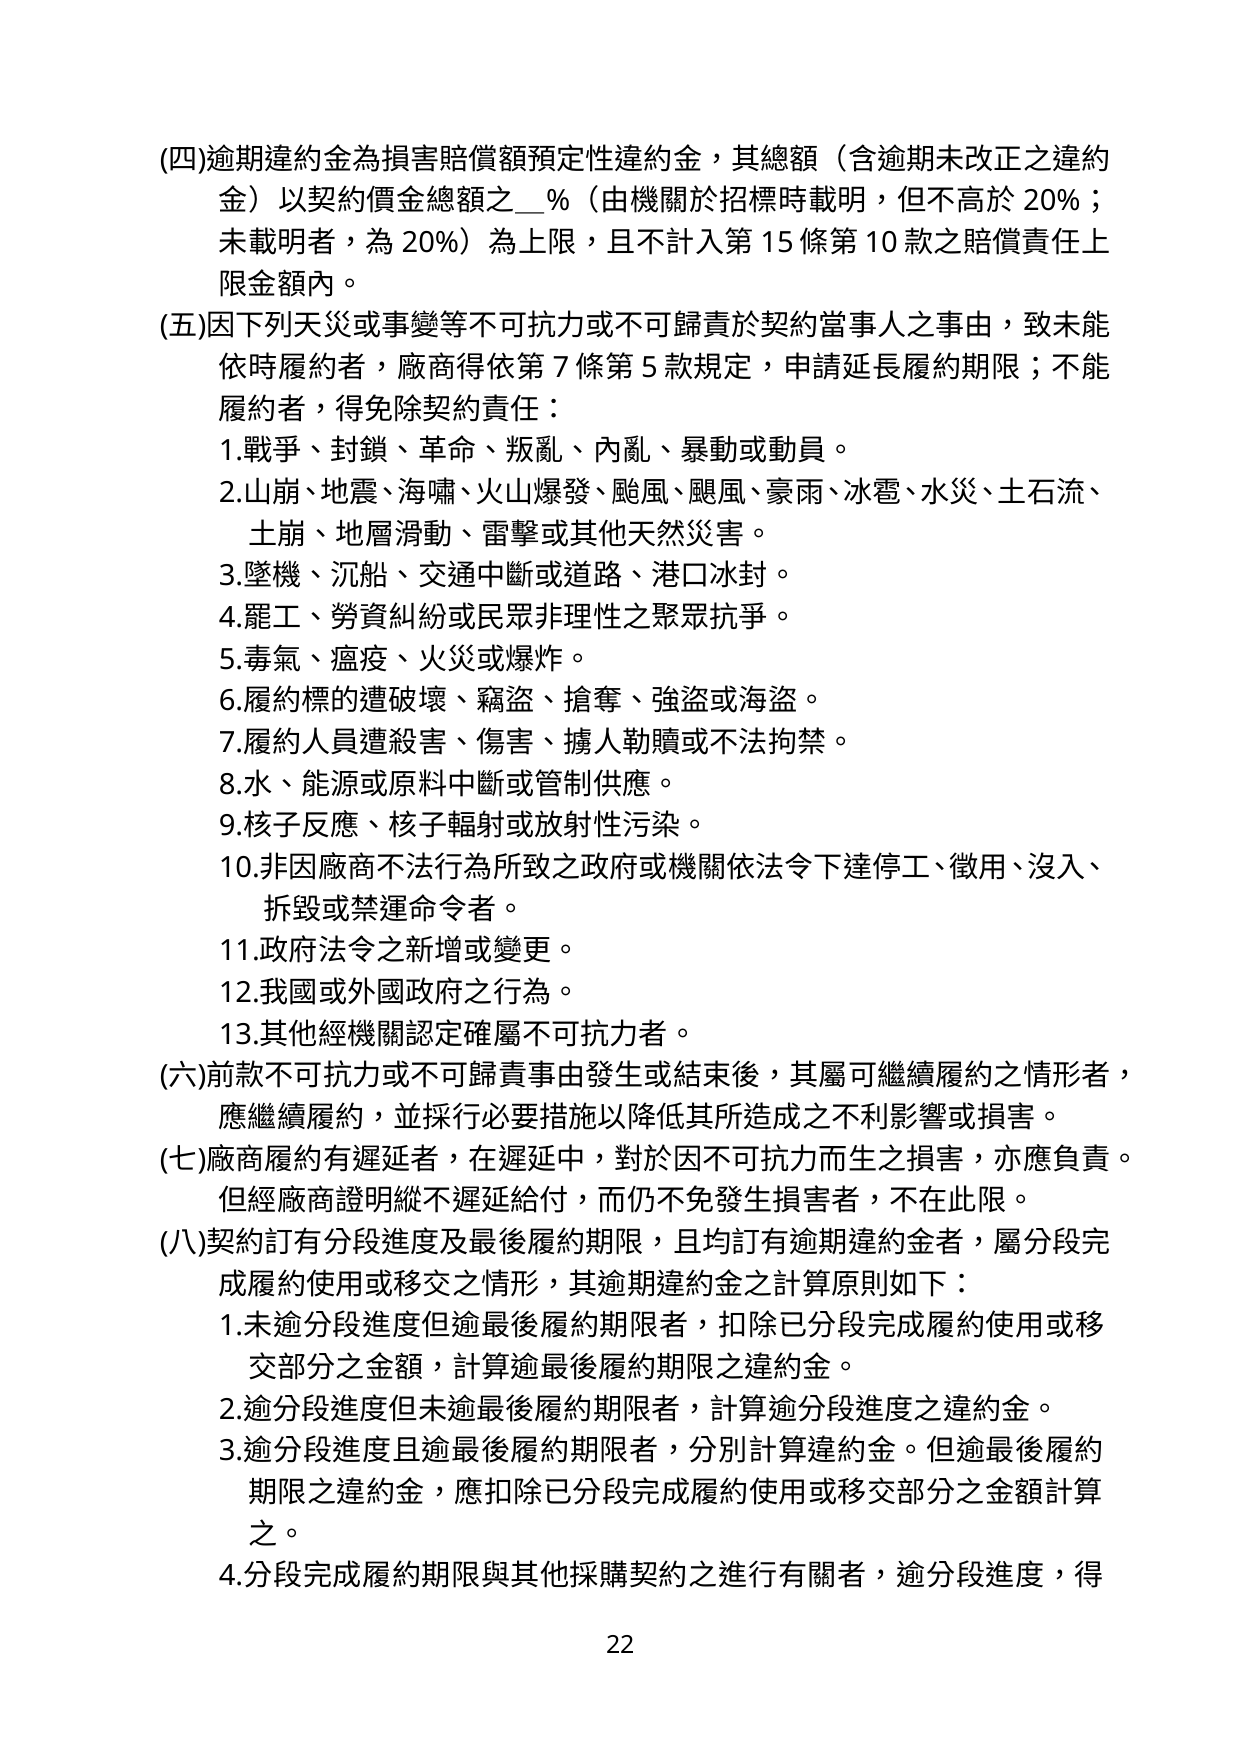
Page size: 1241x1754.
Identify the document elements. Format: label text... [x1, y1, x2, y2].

text 3.逾分段進度且逾最後履約期限者，分別計算違約金。但逾最後履約期限之違約金，應扣除已分段完成履約使用或移交部分之金額計算之。 [218, 1427, 1104, 1552]
text 6.履約標的遭破壞、竊盜、搶奪、強盜或海盜。 [218, 677, 1104, 719]
text 10.非因廠商不法行為所致之政府或機關依法令下達停工、徵用、沒入、拆毀或禁運命令者。 [218, 844, 1104, 927]
text (七)廠商履約有遲延者，在遲延中，對於因不可抗力而生之損害，亦應負責。但經廠商證明縱不遲延給付，而仍不免發生損害者，不在此限。 [159, 1136, 1110, 1219]
text 3.墜機、沉船、交通中斷或道路、港口冰封。 [218, 552, 1104, 594]
text 11.政府法令之新增或變更。 [218, 927, 1104, 969]
text (八)契約訂有分段進度及最後履約期限，且均訂有逾期違約金者，屬分段完成履約使用或移交之情形，其逾期違約金之計算原則如下： [159, 1219, 1110, 1302]
text (四)逾期違約金為損害賠償額預定性違約金，其總額（含逾期未改正之違約金）以契約價金總額之＿%（由機關於招標時載明，但不高於20%；未載明者，為20%）為上限，且不計入第15條第10款之賠償責任上限金額內。 [159, 136, 1110, 302]
text 2.逾分段進度但未逾最後履約期限者，計算逾分段進度之違約金。 [218, 1386, 1104, 1427]
text (六)前款不可抗力或不可歸責事由發生或結束後，其屬可繼續履約之情形者，應繼續履約，並採行必要措施以降低其所造成之不利影響或損害。 [159, 1052, 1110, 1136]
text 5.毒氣、瘟疫、火災或爆炸。 [218, 636, 1104, 677]
text 13.其他經機關認定確屬不可抗力者。 [218, 1011, 1104, 1052]
text 8.水、能源或原料中斷或管制供應。 [218, 761, 1104, 802]
text (五)因下列天災或事變等不可抗力或不可歸責於契約當事人之事由，致未能依時履約者，廠商得依第7條第5款規定，申請延長履約期限；不能履約者，得免除契約責任： [159, 302, 1110, 427]
text 7.履約人員遭殺害、傷害、擄人勒贖或不法拘禁。 [218, 719, 1104, 761]
text 1.戰爭、封鎖、革命、叛亂、內亂、暴動或動員。 [218, 427, 1104, 469]
text 4.分段完成履約期限與其他採購契約之進行有關者，逾分段進度，得 [218, 1552, 1104, 1594]
text 9.核子反應、核子輻射或放射性污染。 [218, 802, 1104, 844]
text 1.未逾分段進度但逾最後履約期限者，扣除已分段完成履約使用或移交部分之金額，計算逾最後履約期限之違約金。 [218, 1302, 1104, 1386]
text 2.山崩、地震、海嘯、火山爆發、颱風、颶風、豪雨、冰雹、水災、土石流、土崩、地層滑動、雷擊或其他天然災害。 [218, 469, 1104, 552]
text 12.我國或外國政府之行為。 [218, 969, 1104, 1011]
text 4.罷工、勞資糾紛或民眾非理性之聚眾抗爭。 [218, 594, 1104, 636]
